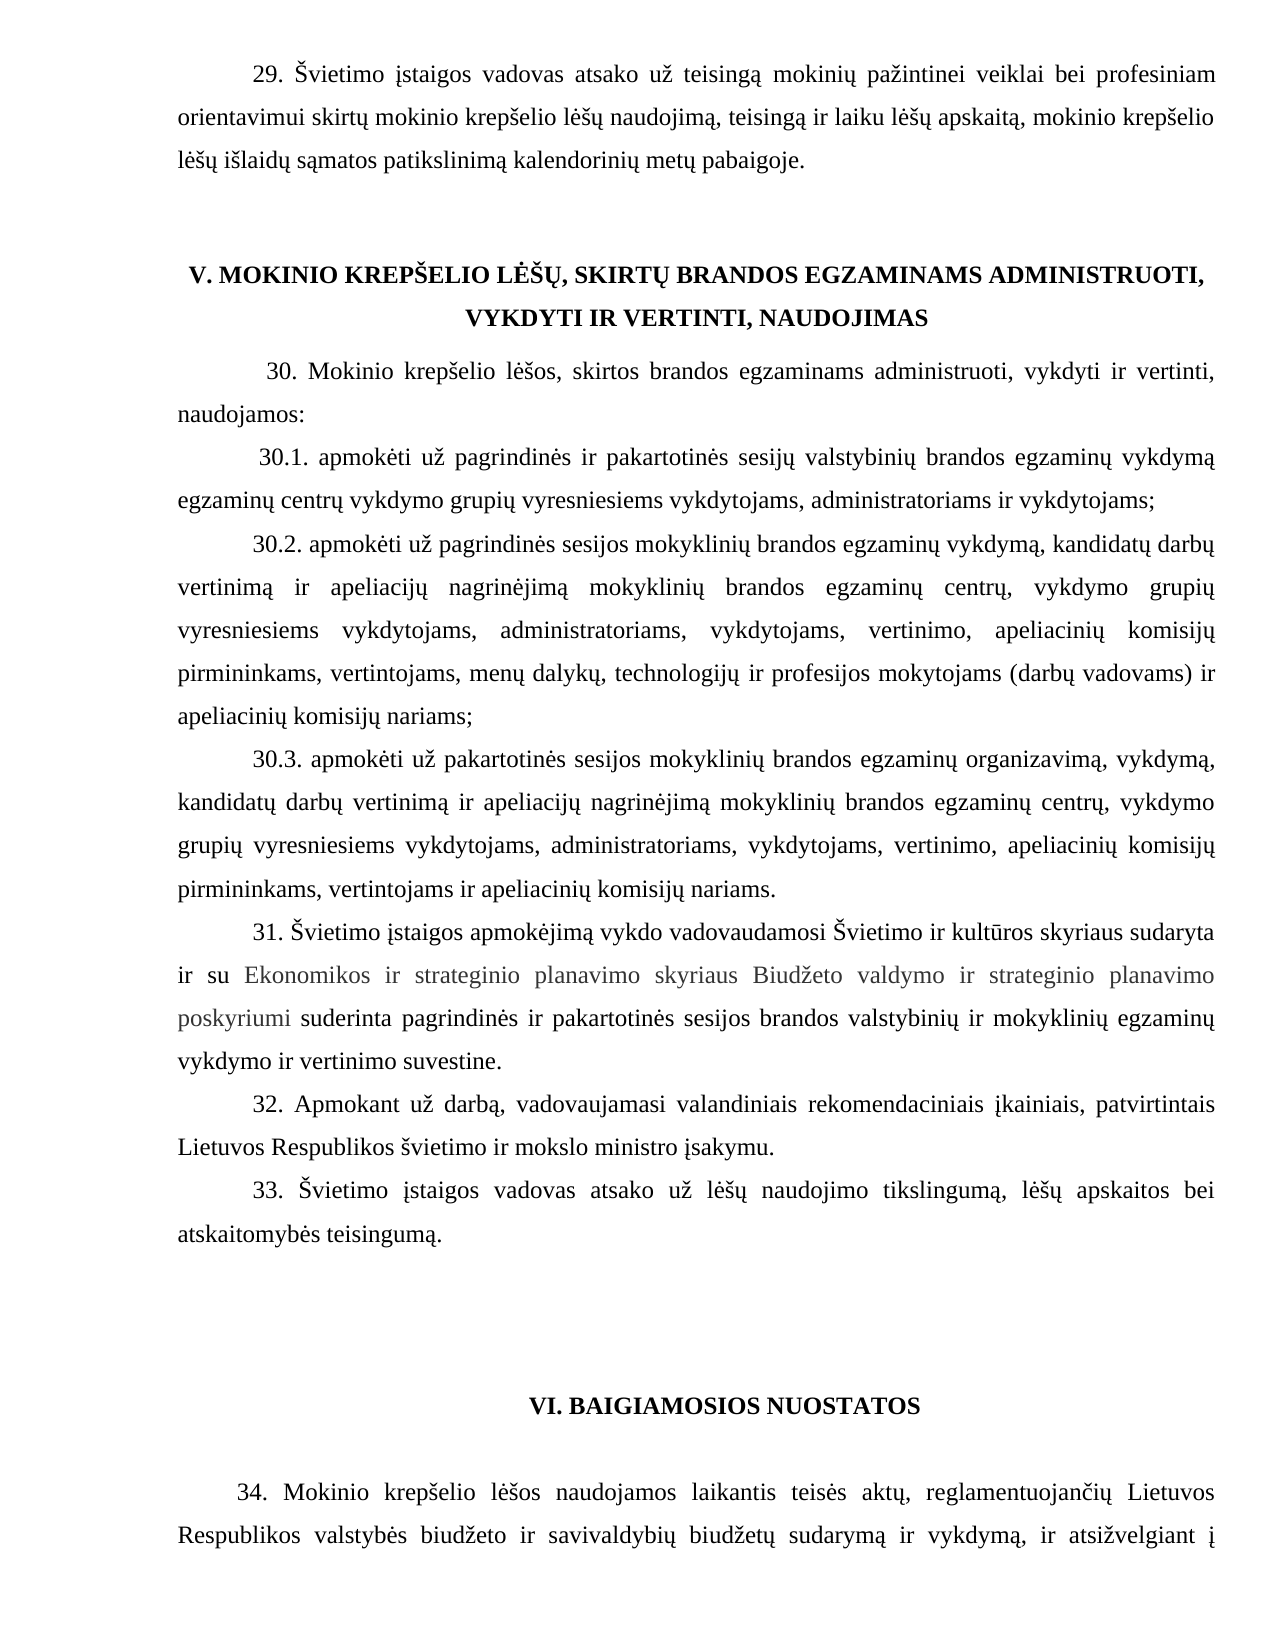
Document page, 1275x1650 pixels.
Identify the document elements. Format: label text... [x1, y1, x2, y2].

text 30. Mokinio krepšelio lėšos, skirtos brandos egzaminams administruoti, vykdyti ir vertinti, naudojamos: [177, 356, 1216, 428]
text 32. Apmokant už darbą, vadovaujamasi valandiniais rekomendaciniais įkainiais, patvirtintais Lietuvos Respublikos švietimo ir mokslo ministro įsakymu. [177, 1089, 1216, 1161]
text V. MOKINIO KREPŠELIO LĖŠŲ, SKIRTŲ BRANDOS EGZAMINAMS ADMINISTRUOTI, VYKDYTI IR VERTINTI, NAUDOJIMAS [177, 260, 1216, 332]
text 30.3. apmokėti už pakartotinės sesijos mokyklinių brandos egzaminų organizavimą, vykdymą, kandidatų darbų vertinimą ir apeliacijų nagrinėjimą mokyklinių brandos egzaminų centrų, vykdymo grupių vyresniesiems vykdytojams, administratoriams, vykdytojams, vertinimo, apeliacinių komisijų pirmininkams, vertintojams ir apeliacinių komisijų nariams. [177, 744, 1216, 902]
text 30.2. apmokėti už pagrindinės sesijos mokyklinių brandos egzaminų vykdymą, kandidatų darbų vertinimą ir apeliacijų nagrinėjimą mokyklinių brandos egzaminų centrų, vykdymo grupių vyresniesiems vykdytojams, administratoriams, vykdytojams, vertinimo, apeliacinių komisijų pirmininkams, vertintojams, menų dalykų, technologijų ir profesijos mokytojams (darbų vadovams) ir apeliacinių komisijų nariams; [177, 529, 1216, 730]
text 29. Švietimo įstaigos vadovas atsako už teisingą mokinių pažintinei veiklai bei profesiniam orientavimui skirtų mokinio krepšelio lėšų naudojimą, teisingą ir laiku lėšų apskaitą, mokinio krepšelio lėšų išlaidų sąmatos patikslinimą kalendorinių metų pabaigoje. [177, 59, 1216, 174]
text VI. BAIGIAMOSIOS NUOSTATOS [233, 1391, 1216, 1420]
text 34. Mokinio krepšelio lėšos naudojamos laikantis teisės aktų, reglamentuojančių Lietuvos Respublikos valstybės biudžeto ir savivaldybių biudžetų sudarymą ir vykdymą, ir atsižvelgiant į [177, 1477, 1216, 1549]
text 31. Švietimo įstaigos apmokėjimą vykdo vadovaudamosi Švietimo ir kultūros skyriaus sudaryta ir su Ekonomikos ir strateginio planavimo skyriaus Biudžeto valdymo ir strateginio planavimo poskyriumi suderinta pagrindinės ir pakartotinės sesijos brandos valstybinių ir mokyklinių egzaminų vykdymo ir vertinimo suvestine. [177, 917, 1216, 1075]
text 33. Švietimo įstaigos vadovas atsako už lėšų naudojimo tikslingumą, lėšų apskaitos bei atskaitomybės teisingumą. [177, 1176, 1216, 1247]
text 30.1. apmokėti už pagrindinės ir pakartotinės sesijų valstybinių brandos egzaminų vykdymą egzaminų centrų vykdymo grupių vyresniesiems vykdytojams, administratoriams ir vykdytojams; [177, 442, 1216, 514]
